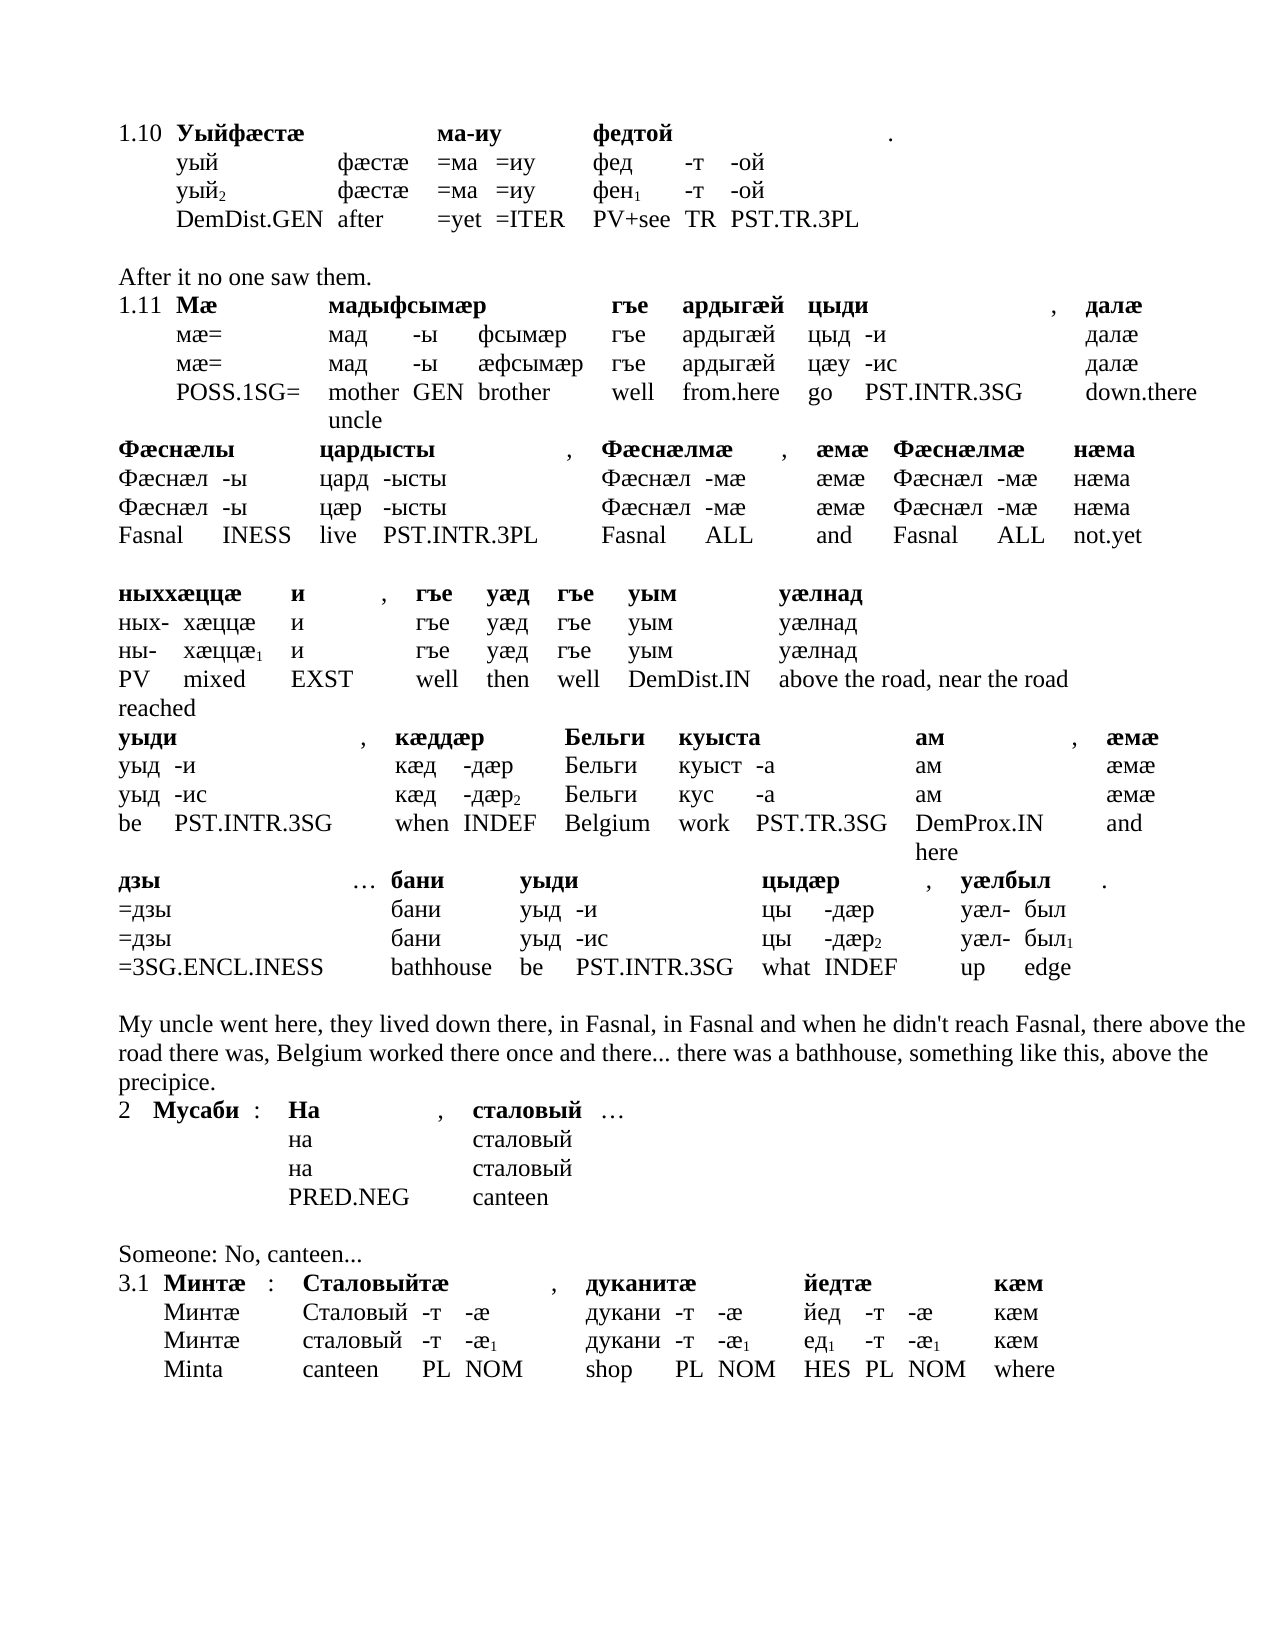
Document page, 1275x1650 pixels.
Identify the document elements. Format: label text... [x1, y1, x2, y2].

text гъе [557, 607, 600, 636]
text цард [319, 463, 369, 492]
text и [291, 578, 367, 607]
text . [1101, 866, 1122, 894]
text 1.10 [118, 118, 162, 147]
text well [557, 664, 600, 693]
text цыдæр [762, 866, 912, 894]
text =ITER [495, 204, 565, 233]
text -дæр [463, 751, 537, 779]
text Мусаби [153, 1096, 239, 1124]
text -ы [222, 492, 292, 521]
text дукани [586, 1297, 661, 1326]
text гъе [557, 578, 614, 607]
text PV+see [593, 204, 671, 233]
text INESS [222, 521, 292, 549]
text DemProx.IN [915, 808, 1044, 837]
text кæд [395, 751, 449, 779]
text ма-иу [437, 118, 579, 147]
text уæлнад [778, 636, 1069, 664]
text =дзы [118, 894, 324, 923]
text ны- [118, 636, 169, 664]
text -æ [718, 1297, 776, 1326]
text GEN [413, 377, 464, 406]
text =yet [437, 204, 482, 233]
text well [416, 664, 459, 693]
text цыд [808, 319, 851, 348]
text нæма [1073, 434, 1156, 463]
text æфсымæр [478, 348, 584, 377]
text мадыфсымæр [328, 291, 598, 319]
text хæццæ1 [183, 636, 263, 664]
text ардыгæй [682, 348, 780, 377]
text -т [684, 176, 717, 204]
text гъе [416, 636, 459, 664]
text -ысты [383, 492, 538, 521]
text PL [675, 1354, 704, 1383]
text -æ1 [718, 1326, 776, 1354]
text 1.11 [118, 291, 162, 319]
text Фæснæл [118, 463, 208, 492]
text Фæснæл [893, 492, 983, 521]
text -и [174, 751, 333, 779]
text цы [762, 894, 810, 923]
text PST.TR.3PL [730, 204, 860, 233]
text down.there [1085, 377, 1197, 406]
text сталовый [302, 1326, 408, 1354]
text мæ= [176, 348, 300, 377]
text . [887, 118, 908, 147]
text and [1106, 808, 1155, 837]
text уыди [118, 722, 346, 751]
text then [486, 664, 529, 693]
text сталовый [472, 1124, 572, 1153]
text My uncle went here, they lived down there, in Fasnal, in Fasnal and when he didn't reach Fasnal, there above the road there was, Belgium worked there once and there... there was a bathhouse, something like this, above the precipice. [118, 1009, 1249, 1096]
text уым [628, 607, 751, 636]
text йедтæ [804, 1268, 980, 1297]
text PST.INTR.3SG [864, 377, 1023, 406]
text Бельги [564, 722, 664, 751]
text куыста [678, 722, 901, 751]
text -æ1 [465, 1326, 523, 1354]
text гъе [611, 348, 654, 377]
text ам [915, 751, 1044, 779]
text бани [391, 866, 506, 894]
text кæм [994, 1326, 1055, 1354]
text live [319, 521, 369, 549]
text PV [118, 664, 169, 693]
text POSS.1SG= [176, 377, 300, 406]
text Фæснæлмæ [601, 434, 767, 463]
text уым [628, 578, 765, 607]
text ам [915, 779, 1044, 808]
text ныххæццæ [118, 578, 277, 607]
text not.yet [1073, 521, 1142, 549]
text what [762, 952, 810, 981]
text -ис [174, 779, 333, 808]
text йед [804, 1297, 851, 1326]
text бани [391, 923, 492, 952]
text на [288, 1124, 410, 1153]
text кæм [994, 1268, 1069, 1297]
text Минтæ [163, 1326, 240, 1354]
text -мæ [997, 492, 1046, 521]
text на [288, 1153, 410, 1182]
text Минтæ [163, 1297, 240, 1326]
text уым [628, 636, 751, 664]
text гъе [611, 291, 668, 319]
text был [1024, 894, 1073, 923]
text федтой [593, 118, 874, 147]
text нæма [1073, 463, 1142, 492]
text ALL [997, 521, 1046, 549]
text -т [675, 1326, 704, 1354]
text Уыйфæстæ [176, 118, 423, 147]
text from.here [682, 377, 780, 406]
text , [381, 578, 402, 607]
text be [118, 808, 160, 837]
text Фæснæл [601, 463, 691, 492]
text -т [865, 1297, 894, 1326]
text далæ [1085, 319, 1197, 348]
text мæ= [176, 319, 300, 348]
text above the road, near the road [778, 664, 1069, 693]
text уæлнад [778, 578, 1082, 607]
text Фæснæлы [118, 434, 306, 463]
text canteen [302, 1354, 408, 1383]
text mother [328, 377, 399, 406]
text уæлбыл [960, 866, 1087, 894]
text мад [328, 319, 399, 348]
text shop [586, 1354, 661, 1383]
text TR [684, 204, 717, 233]
text canteen [472, 1182, 572, 1211]
text дуканитæ [586, 1268, 790, 1297]
text Бельги [564, 751, 651, 779]
text уыд [519, 923, 562, 952]
text æмæ [816, 492, 865, 521]
text Сталовый [302, 1297, 408, 1326]
text кæд [395, 779, 449, 808]
text дукани [586, 1326, 661, 1354]
text цы [762, 923, 810, 952]
text уыд [118, 751, 160, 779]
text here [915, 837, 1058, 866]
text фсымæр [478, 319, 584, 348]
text -т [422, 1326, 451, 1354]
text Fasnal [893, 521, 983, 549]
text бани [391, 894, 492, 923]
text … [600, 1096, 625, 1124]
text æмæ [816, 434, 879, 463]
text уæд [486, 607, 529, 636]
text 2 [118, 1096, 139, 1124]
text фæстæ [337, 176, 409, 204]
text mixed [183, 664, 263, 693]
text был1 [1024, 923, 1073, 952]
text уыд [118, 779, 160, 808]
text -ы [222, 463, 292, 492]
text Фæснæл [601, 492, 691, 521]
text Фæснæл [893, 463, 983, 492]
text -мæ [997, 463, 1046, 492]
text after [337, 204, 409, 233]
text uncle [328, 406, 598, 434]
text go [808, 377, 851, 406]
text well [611, 377, 654, 406]
text 3.1 [118, 1268, 149, 1297]
text After it no one saw them. [118, 262, 1249, 291]
text -æ1 [908, 1326, 966, 1354]
text ардыгæй [682, 319, 780, 348]
text Minta [163, 1354, 240, 1383]
text INDEF [463, 808, 537, 837]
text Someone: No, canteen... [118, 1239, 1249, 1268]
text bathhouse [391, 952, 492, 981]
text уæлнад [778, 607, 1069, 636]
text нæма [1073, 492, 1142, 521]
text ам [915, 722, 1058, 751]
text : [267, 1268, 288, 1297]
text HES [804, 1354, 851, 1383]
text и [291, 607, 353, 636]
text кус [678, 779, 742, 808]
text -ой [730, 147, 860, 176]
text цыди [808, 291, 1037, 319]
text -æ [908, 1297, 966, 1326]
text -ой [730, 176, 860, 204]
text , [360, 722, 381, 751]
text work [678, 808, 742, 837]
text =иу [495, 147, 565, 176]
text be [519, 952, 562, 981]
text -æ [465, 1297, 523, 1326]
text далæ [1085, 291, 1211, 319]
text PL [865, 1354, 894, 1383]
text куыст [678, 751, 742, 779]
text æмæ [1106, 779, 1155, 808]
text EXST [291, 664, 353, 693]
text , [1071, 722, 1092, 751]
text -и [576, 894, 734, 923]
text æмæ [816, 463, 865, 492]
text DemDist.IN [628, 664, 751, 693]
text , [1051, 291, 1072, 319]
text хæццæ [183, 607, 263, 636]
text , [926, 866, 947, 894]
text кæм [994, 1297, 1055, 1326]
text Бельги [564, 779, 651, 808]
text PL [422, 1354, 451, 1383]
text -т [675, 1297, 704, 1326]
text reached [118, 693, 277, 722]
text =3SG.ENCL.INESS [118, 952, 324, 981]
text brother [478, 377, 584, 406]
text Фæснæл [118, 492, 208, 521]
text , [437, 1096, 458, 1124]
text NOM [718, 1354, 776, 1383]
text уæд [486, 578, 543, 607]
text when [395, 808, 449, 837]
text PST.INTR.3PL [383, 521, 538, 549]
text Fasnal [601, 521, 691, 549]
text … [352, 866, 377, 894]
text -ис [864, 348, 1023, 377]
text и [291, 636, 353, 664]
text сталовый [472, 1096, 586, 1124]
text , [566, 434, 587, 463]
text -т [684, 147, 717, 176]
text -ис [576, 923, 734, 952]
text гъе [611, 319, 654, 348]
text кæддæр [395, 722, 551, 751]
text мад [328, 348, 399, 377]
text up [960, 952, 1010, 981]
text ед1 [804, 1326, 851, 1354]
text -ы [413, 348, 464, 377]
text where [994, 1354, 1055, 1383]
text уый2 [176, 176, 324, 204]
text Fasnal [118, 521, 208, 549]
text edge [1024, 952, 1073, 981]
text -ысты [383, 463, 538, 492]
text : [253, 1096, 274, 1124]
text æмæ [1106, 722, 1169, 751]
text дзы [118, 866, 338, 894]
text сталовый [472, 1153, 572, 1182]
text -т [865, 1326, 894, 1354]
text фед [593, 147, 671, 176]
text PST.INTR.3SG [174, 808, 333, 837]
text -мæ [705, 463, 754, 492]
text уыди [519, 866, 748, 894]
text ных- [118, 607, 169, 636]
text уыд [519, 894, 562, 923]
text уæд [486, 636, 529, 664]
text , [781, 434, 802, 463]
text PRED.NEG [288, 1182, 410, 1211]
text -ы [413, 319, 464, 348]
text =ма [437, 147, 482, 176]
text Мæ [176, 291, 314, 319]
text фæстæ [337, 147, 409, 176]
text æмæ [1106, 751, 1155, 779]
text -мæ [705, 492, 754, 521]
text уый [176, 147, 324, 176]
text цæу [808, 348, 851, 377]
text гъе [416, 578, 473, 607]
text далæ [1085, 348, 1197, 377]
text уæл- [960, 894, 1010, 923]
text NOM [465, 1354, 523, 1383]
text Belgium [564, 808, 651, 837]
text -дæр [824, 894, 898, 923]
text -и [864, 319, 1023, 348]
text INDEF [824, 952, 898, 981]
text =иу [495, 176, 565, 204]
text фен1 [593, 176, 671, 204]
text =дзы [118, 923, 324, 952]
text and [816, 521, 865, 549]
text =ма [437, 176, 482, 204]
text PST.TR.3SG [756, 808, 888, 837]
text -а [756, 779, 888, 808]
text -т [422, 1297, 451, 1326]
text -дæр2 [824, 923, 898, 952]
text NOM [908, 1354, 966, 1383]
text Минтæ [163, 1268, 254, 1297]
text Фæснæлмæ [893, 434, 1059, 463]
text ардыгæй [682, 291, 794, 319]
text уæл- [960, 923, 1010, 952]
text -дæр2 [463, 779, 537, 808]
text ALL [705, 521, 754, 549]
text цæр [319, 492, 369, 521]
text На [288, 1096, 424, 1124]
text гъе [557, 636, 600, 664]
text DemDist.GEN [176, 204, 324, 233]
text Сталовыйтæ [302, 1268, 537, 1297]
text цардысты [319, 434, 552, 463]
text PST.INTR.3SG [576, 952, 734, 981]
text гъе [416, 607, 459, 636]
text , [551, 1268, 572, 1297]
text -а [756, 751, 888, 779]
